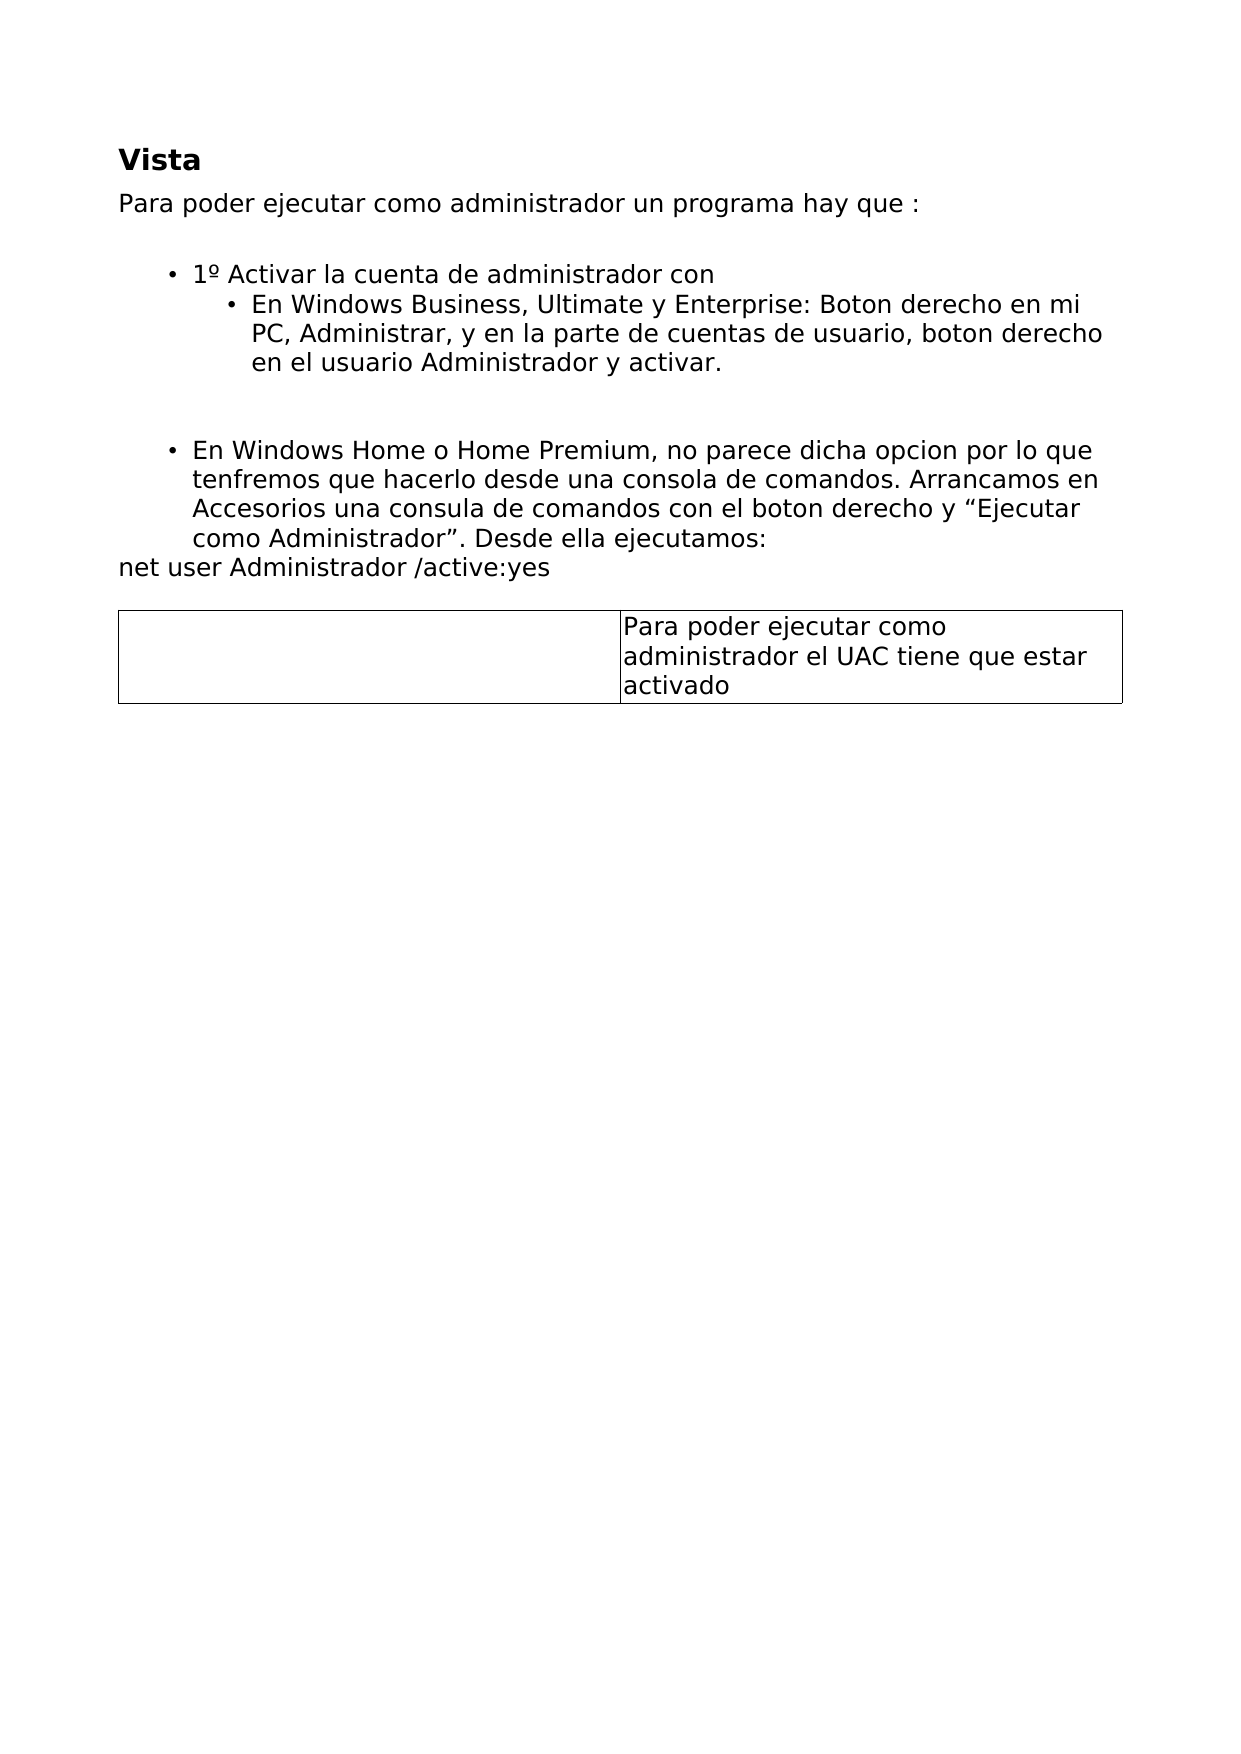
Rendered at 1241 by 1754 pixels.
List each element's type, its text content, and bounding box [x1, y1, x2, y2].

table_header Para poder ejecutar como administrador el UAC tiene que estar activado [621, 611, 1122, 703]
text net user Administrador /active:yes [118, 553, 1122, 582]
list 1º Activar la cuenta de administrador con [177, 261, 1122, 290]
table_header [119, 611, 620, 703]
subtitle Vista [118, 143, 1122, 177]
list En Windows Business, Ultimate y Enterprise: Boton derecho en mi PC, Administrar, y en la parte de cuentas de usuario, boton derecho en el usuario Administrador y activar. [236, 290, 1122, 377]
text Para poder ejecutar como administrador un programa hay que : [118, 189, 1122, 219]
list En Windows Home o Home Premium, no parece dicha opcion por lo que tenfremos que hacerlo desde una consola de comandos. Arrancamos en Accesorios una consula de comandos con el boton derecho y “Ejecutar como Administrador”. Desde ella ejecutamos: [177, 436, 1122, 553]
